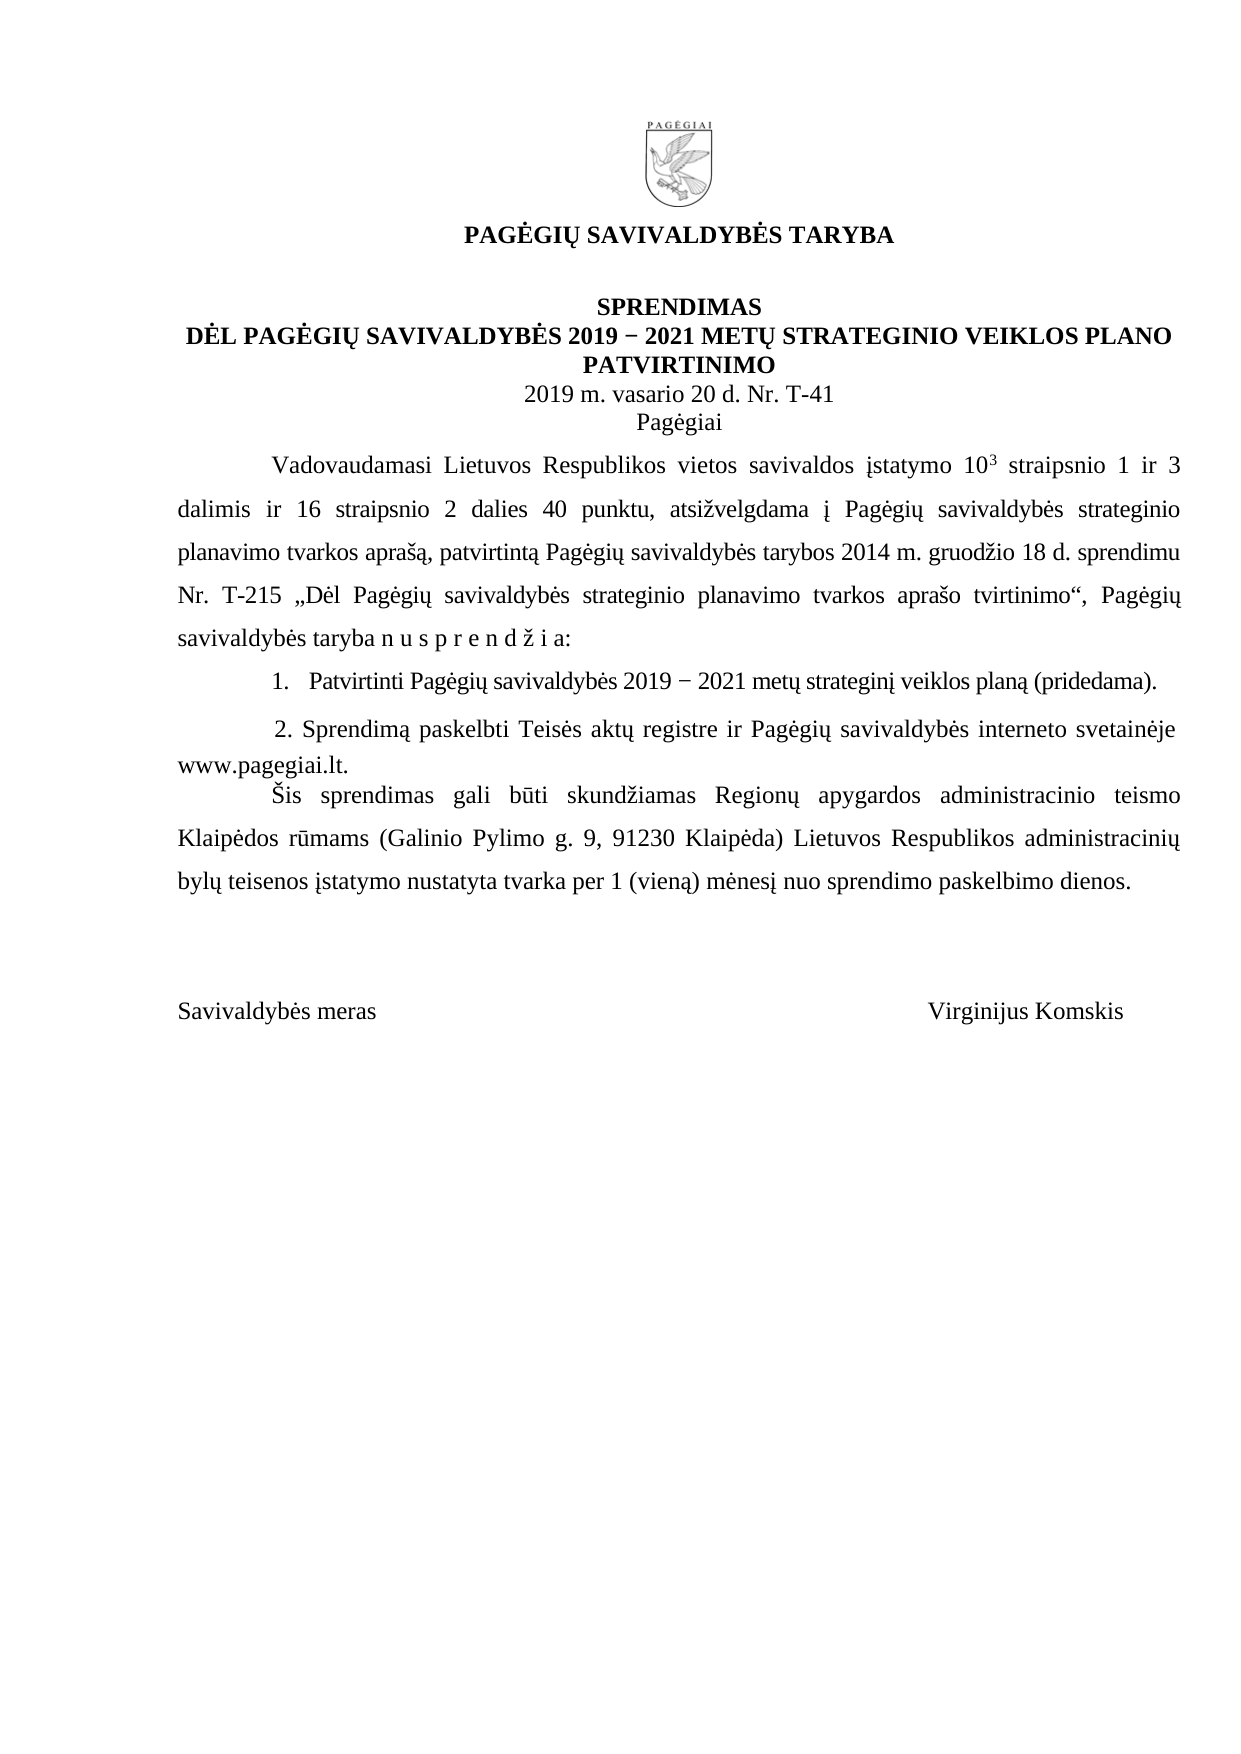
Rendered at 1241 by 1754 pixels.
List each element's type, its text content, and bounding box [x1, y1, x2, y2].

text 2019 m. vasario 20 d. Nr. T-41 [177, 379, 1181, 407]
text Savivaldybės meras Virginijus Komskis [177, 996, 1181, 1024]
text Pagėgių savivaldybės taryba [177, 221, 1181, 249]
text 1. Patvirtinti Pagėgių savivaldybės 2019 − 2021 metų strateginį veiklos planą (pridedama). [177, 666, 1181, 695]
text sprendimas [177, 292, 1181, 321]
text Šis sprendimas gali būti skundžiamas Regionų apygardos administracinio teismo Klaipėdos rūmams (Galinio Pylimo g. 9, 91230 Klaipėda) Lietuvos Respublikos administracinių bylų teisenos įstatymo nustatyta tvarka per 1 (vieną) mėnesį nuo sprendimo paskelbimo dienos. [177, 780, 1181, 895]
text Pagėgiai [177, 407, 1181, 436]
text 2. Sprendimą paskelbti Teisės aktų registre ir Pagėgių savivaldybės interneto svetainėje www.pagegiai.lt. [177, 709, 1177, 780]
text dėl PAGĖGIŲ SAVIVALDYBĖS 2019 − 2021 metų strateginio veiklos plano patvirtinimo [177, 321, 1181, 379]
text Vadovaudamasi Lietuvos Respublikos vietos savivaldos įstatymo 103 straipsnio 1 ir 3 dalimis ir 16 straipsnio 2 dalies 40 punktu, atsižvelgdama į Pagėgių savivaldybės strateginio planavimo tvarkos aprašą, patvirtintą Pagėgių savivaldybės tarybos 2014 m. gruodžio 18 d. sprendimu Nr. T-215 „Dėl Pagėgių savivaldybės strateginio planavimo tvarkos aprašo tvirtinimo“, Pagėgių savivaldybės taryba n u s p r e n d ž i a: [177, 451, 1181, 652]
